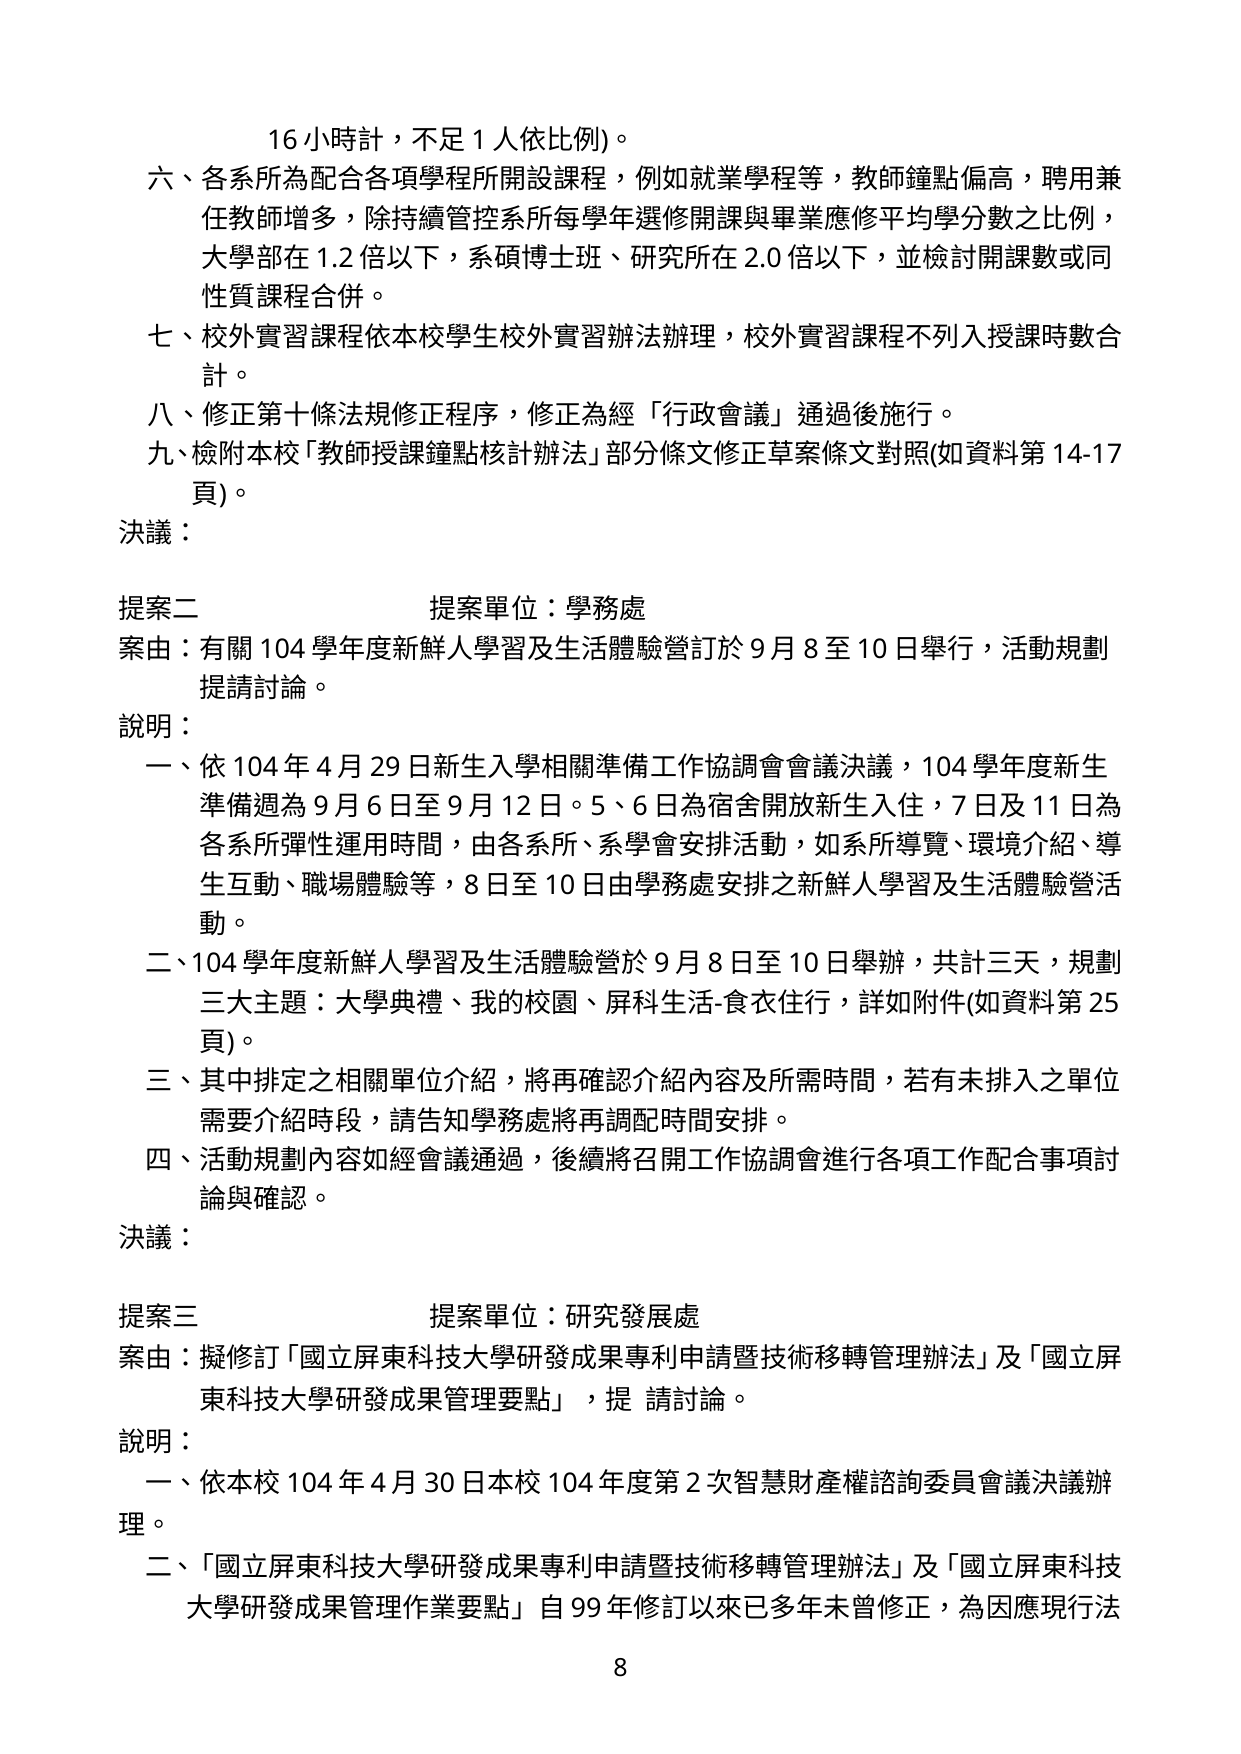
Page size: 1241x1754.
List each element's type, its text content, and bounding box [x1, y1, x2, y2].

text 決議： [118, 1216, 1122, 1256]
text 案由：擬修訂「國立屏東科技大學研發成果專利申請暨技術移轉管理辦法」及「國立屏東科技大學研發成果管理要點」，提 請討論。 [118, 1334, 1122, 1418]
text 說明： [118, 705, 1122, 744]
text 決議： [118, 511, 1122, 551]
text 七、校外實習課程依本校學生校外實習辦法辦理，校外實習課程不列入授課時數合計。 [147, 315, 1122, 393]
text 九、檢附本校「教師授課鐘點核計辦法」部分條文修正草案條文對照(如資料第14-17頁)。 [147, 432, 1122, 511]
text 二、「國立屏東科技大學研發成果專利申請暨技術移轉管理辦法」及「國立屏東科技大學研發成果管理作業要點」自99年修訂以來已多年未曾修正，為因應現行法 [145, 1543, 1122, 1626]
text 一、依104年4月29日新生入學相關準備工作協調會會議決議，104學年度新生準備週為9月6日至9月12日。5、6日為宿舍開放新生入住，7日及11日為各系所彈性運用時間，由各系所、系學會安排活動，如系所導覽、環境介紹、導生互動、職場體驗等，8日至10日由學務處安排之新鮮人學習及生活體驗營活動。 [145, 744, 1122, 941]
text 案由：有關104學年度新鮮人學習及生活體驗營訂於9月8至10日舉行，活動規劃提請討論。 [118, 627, 1122, 705]
text 三、其中排定之相關單位介紹，將再確認介紹內容及所需時間，若有未排入之單位需要介紹時段，請告知學務處將再調配時間安排。 [145, 1059, 1122, 1138]
text 二、104學年度新鮮人學習及生活體驗營於9月8日至10日舉辦，共計三天，規劃三大主題：大學典禮、我的校園、屏科生活-食衣住行，詳如附件(如資料第25頁)。 [145, 941, 1122, 1059]
text 說明： [118, 1418, 1122, 1459]
text 一、依本校104年4月30日本校104年度第2次智慧財產權諮詢委員會議決議辦理。 [118, 1459, 1122, 1543]
text 六、各系所為配合各項學程所開設課程，例如就業學程等，教師鐘點偏高，聘用兼任教師增多，除持續管控系所每學年選修開課與畢業應修平均學分數之比例，大學部在1.2倍以下，系碩博士班、研究所在2.0倍以下，並檢討開課數或同性質課程合併。 [147, 157, 1122, 315]
text 提案三 提案單位：研究發展處 [118, 1293, 1122, 1334]
text 四、活動規劃內容如經會議通過，後續將召開工作協調會進行各項工作配合事項討論與確認。 [145, 1138, 1122, 1216]
text 提案二 提案單位：學務處 [118, 587, 1122, 627]
text 八、修正第十條法規修正程序，修正為經「行政會議」通過後施行。 [148, 393, 1122, 432]
text 16小時計，不足1人依比例)。 [213, 118, 1122, 157]
